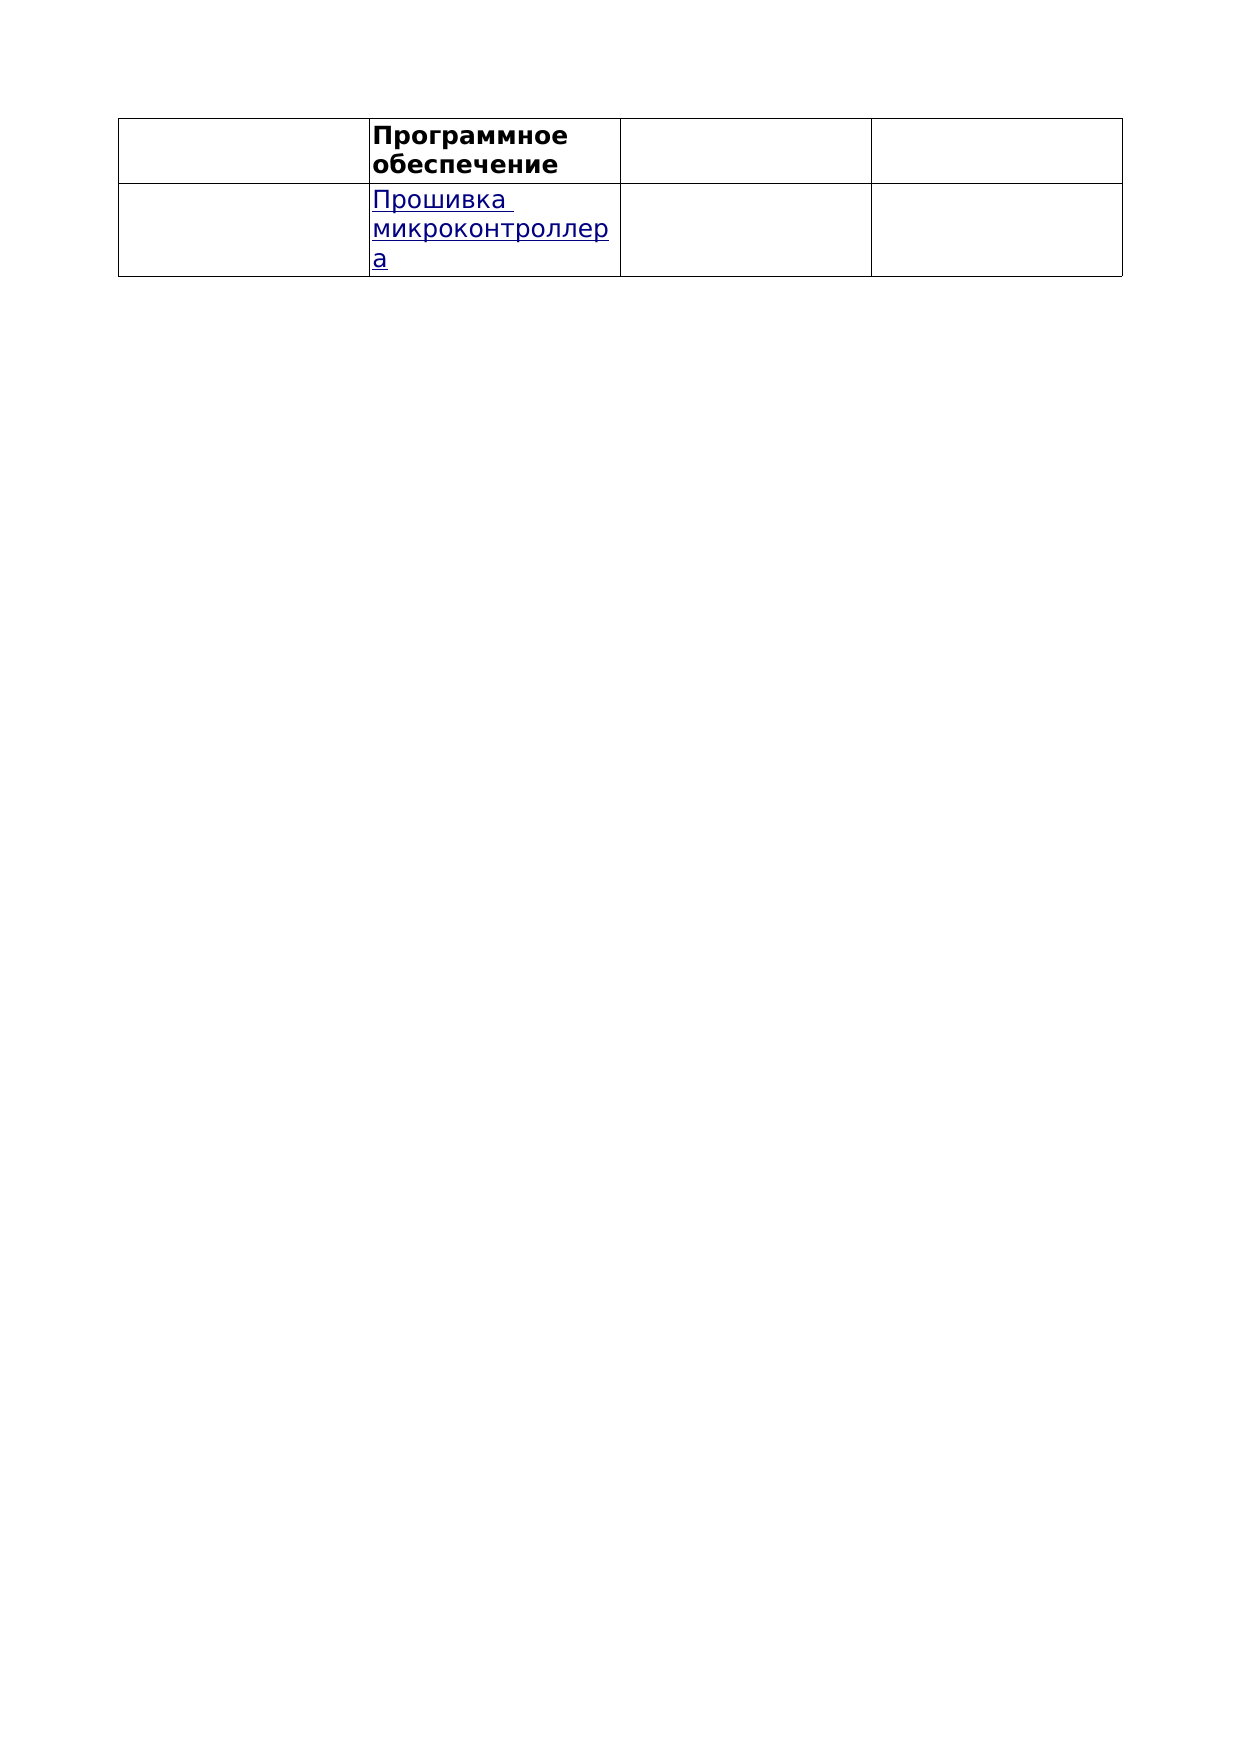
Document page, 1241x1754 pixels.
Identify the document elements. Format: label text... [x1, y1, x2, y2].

table_cell [872, 184, 1122, 276]
table_cell Программное обеспечение [370, 119, 620, 182]
table_cell [872, 119, 1122, 182]
table_cell [621, 119, 871, 182]
table_cell [621, 184, 871, 276]
table_cell [119, 119, 369, 182]
table_cell Прошивка микроконтроллера [370, 184, 620, 276]
table_cell [119, 184, 369, 276]
